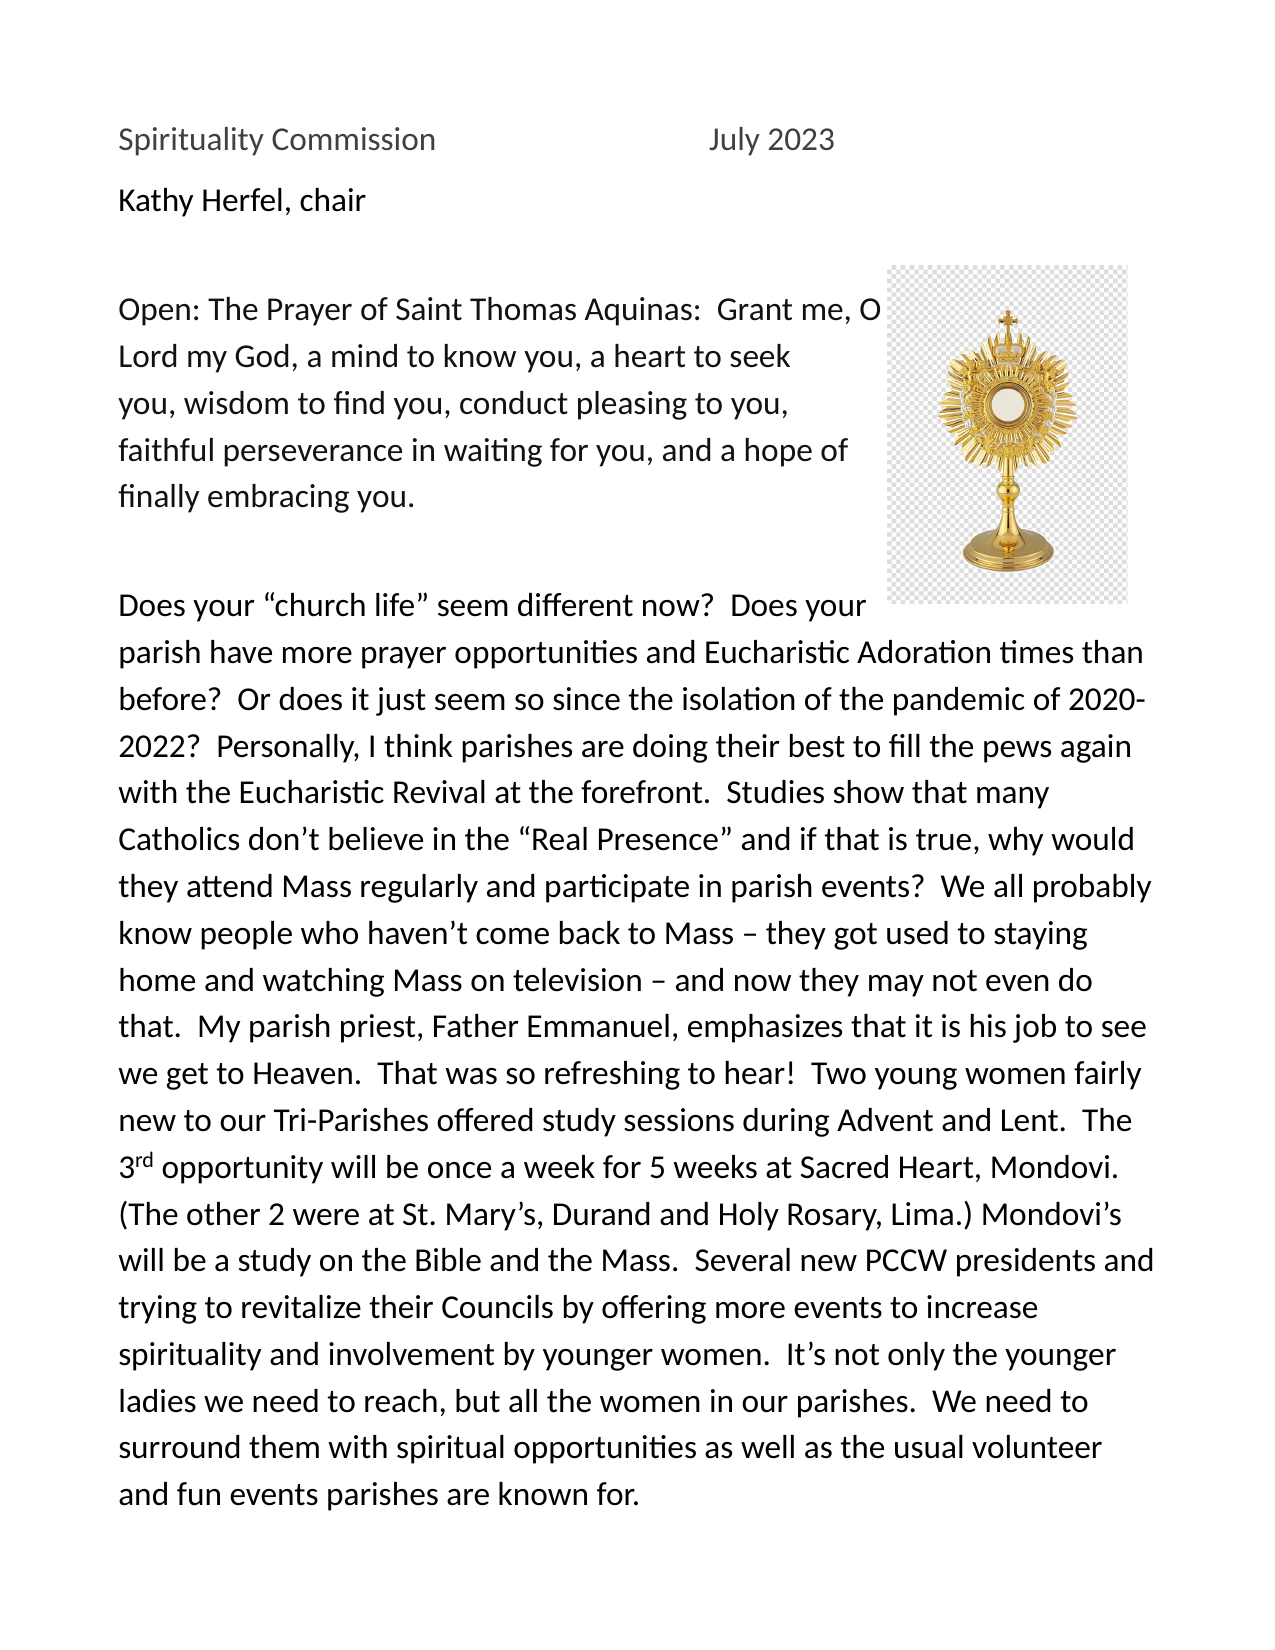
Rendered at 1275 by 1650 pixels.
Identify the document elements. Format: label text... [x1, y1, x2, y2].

text Does your “church life” seem different now? Does your parish have more prayer opportunities and Eucharistic Adoration times than before? Or does it just seem so since the isolation of the pandemic of 2020-2022? Personally, I think parishes are doing their best to fill the pews again with the Eucharistic Revival at the forefront. Studies show that many Catholics don’t believe in the “Real Presence” and if that is true, why would they attend Mass regularly and participate in parish events? We all probably know people who haven’t come back to Mass – they got used to staying home and watching Mass on television – and now they may not even do that. My parish priest, Father Emmanuel, emphasizes that it is his job to see we get to Heaven. That was so refreshing to hear! Two young women fairly new to our Tri-Parishes offered study sessions during Advent and Lent. The 3rd opportunity will be once a week for 5 weeks at Sacred Heart, Mondovi. (The other 2 were at St. Mary’s, Durand and Holy Rosary, Lima.) Mondovi’s will be a study on the Bible and the Mass. Several new PCCW presidents and trying to revitalize their Councils by offering more events to increase spirituality and involvement by younger women. It’s not only the younger ladies we need to reach, but all the women in our parishes. We need to surround them with spiritual opportunities as well as the usual volunteer and fun events parishes are known for. [118, 584, 1157, 1514]
text Kathy Herfel, chair [118, 179, 1157, 220]
text Spirituality Commission July 2023 [118, 118, 1157, 159]
text Open: The Prayer of Saint Thomas Aquinas: Grant me, O Lord my God, a mind to know you, a heart to seek you, wisdom to find you, conduct pleasing to you, faithful perseverance in waiting for you, and a hope of finally embracing you. [118, 288, 887, 516]
text [1128, 288, 1157, 516]
